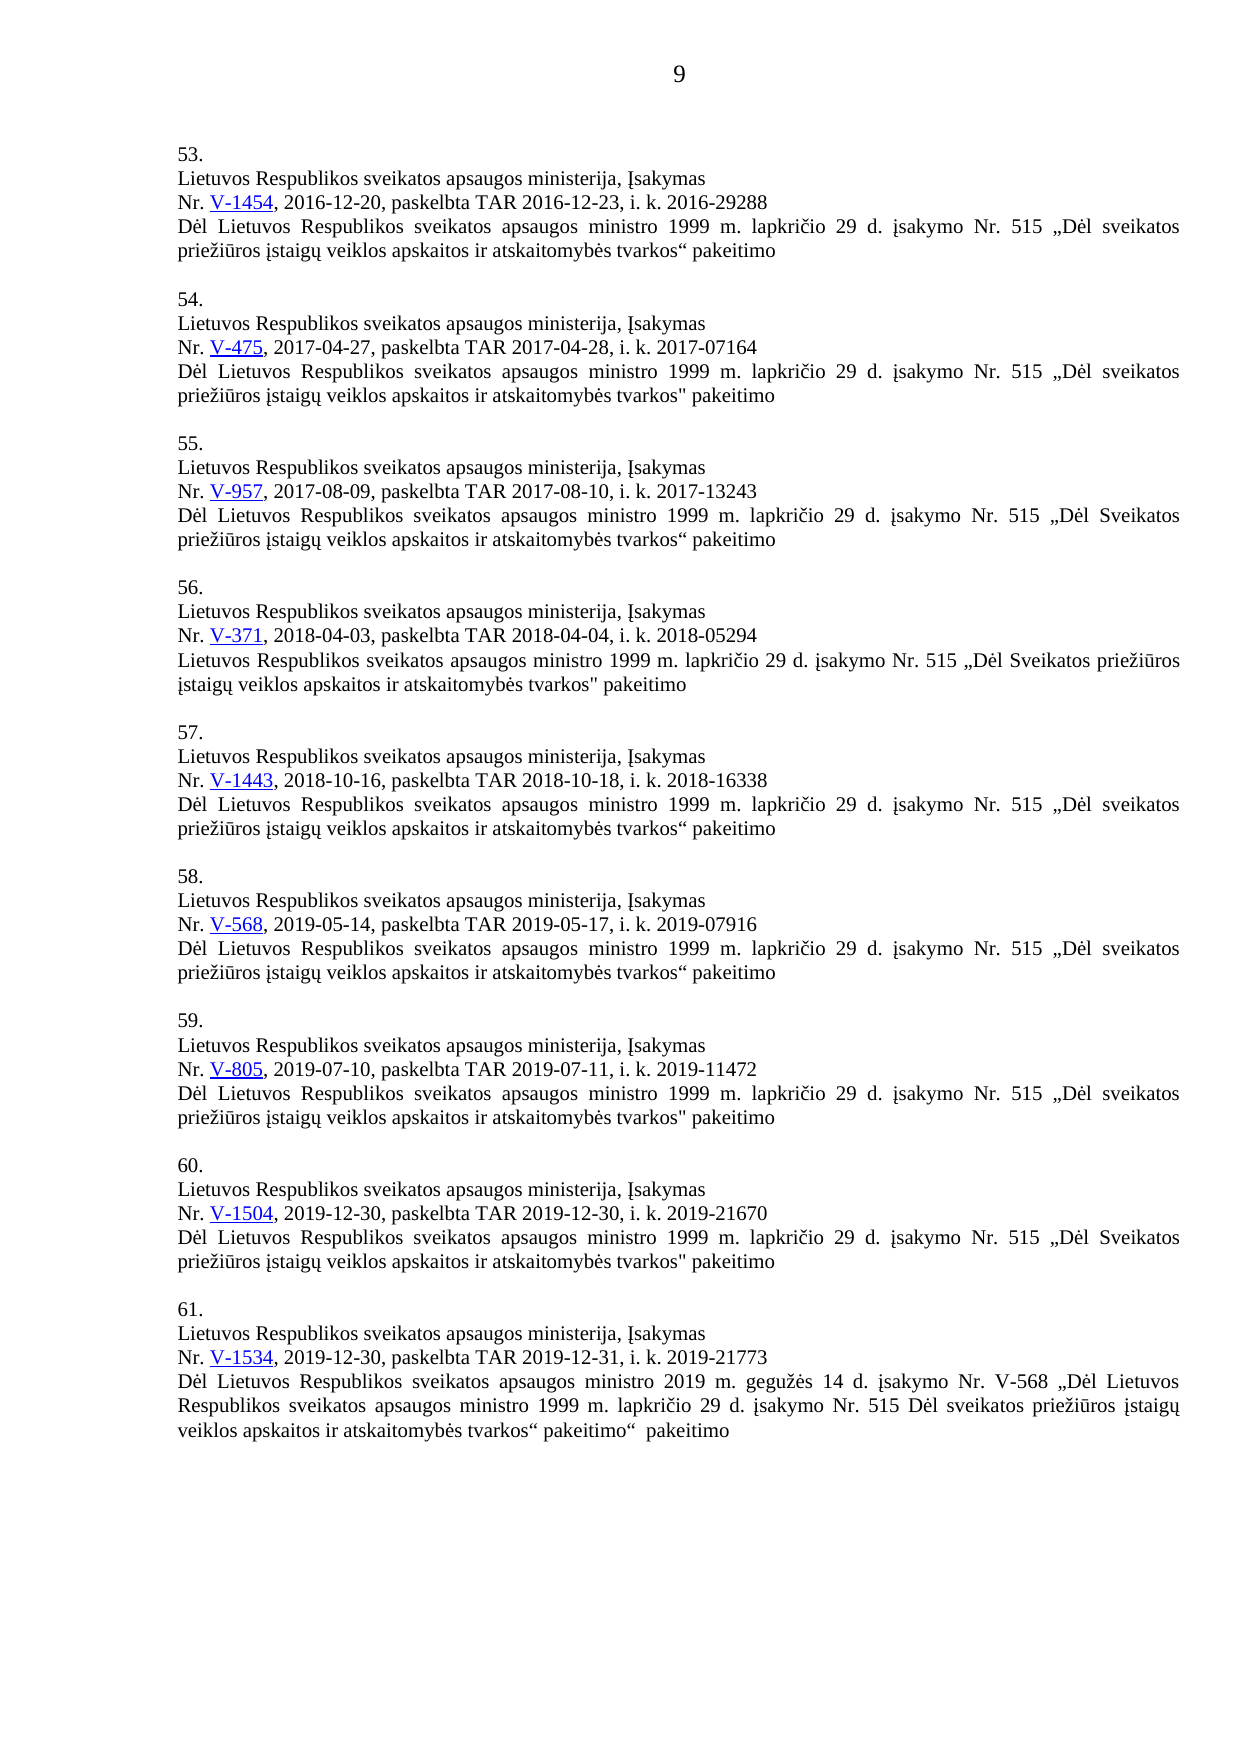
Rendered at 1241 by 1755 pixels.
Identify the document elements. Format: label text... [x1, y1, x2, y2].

text 56. [177, 575, 1181, 599]
text Nr. V-957, 2017-08-09, paskelbta TAR 2017-08-10, i. k. 2017-13243 [177, 479, 1181, 503]
text 55. [177, 431, 1181, 455]
text Nr. V-371, 2018-04-03, paskelbta TAR 2018-04-04, i. k. 2018-05294 [177, 623, 1181, 647]
text 59. [177, 1008, 1181, 1032]
text Dėl Lietuvos Respublikos sveikatos apsaugos ministro 1999 m. lapkričio 29 d. įsakymo Nr. 515 „Dėl Sveikatos priežiūros įstaigų veiklos apskaitos ir atskaitomybės tvarkos“ pakeitimo [177, 503, 1181, 551]
text Lietuvos Respublikos sveikatos apsaugos ministerija, Įsakymas [177, 744, 1181, 768]
text Lietuvos Respublikos sveikatos apsaugos ministerija, Įsakymas [177, 455, 1181, 479]
text Lietuvos Respublikos sveikatos apsaugos ministerija, Įsakymas [177, 599, 1181, 623]
text 54. [177, 287, 1181, 311]
text Lietuvos Respublikos sveikatos apsaugos ministerija, Įsakymas [177, 166, 1181, 190]
text Dėl Lietuvos Respublikos sveikatos apsaugos ministro 1999 m. lapkričio 29 d. įsakymo Nr. 515 „Dėl Sveikatos priežiūros įstaigų veiklos apskaitos ir atskaitomybės tvarkos" pakeitimo [177, 1225, 1181, 1273]
text Nr. V-1504, 2019-12-30, paskelbta TAR 2019-12-30, i. k. 2019-21670 [177, 1201, 1181, 1225]
text Dėl Lietuvos Respublikos sveikatos apsaugos ministro 1999 m. lapkričio 29 d. įsakymo Nr. 515 „Dėl sveikatos priežiūros įstaigų veiklos apskaitos ir atskaitomybės tvarkos" pakeitimo [177, 1081, 1181, 1129]
text Nr. V-1454, 2016-12-20, paskelbta TAR 2016-12-23, i. k. 2016-29288 [177, 190, 1181, 214]
text Dėl Lietuvos Respublikos sveikatos apsaugos ministro 1999 m. lapkričio 29 d. įsakymo Nr. 515 „Dėl sveikatos priežiūros įstaigų veiklos apskaitos ir atskaitomybės tvarkos“ pakeitimo [177, 792, 1181, 840]
text Dėl Lietuvos Respublikos sveikatos apsaugos ministro 1999 m. lapkričio 29 d. įsakymo Nr. 515 „Dėl sveikatos priežiūros įstaigų veiklos apskaitos ir atskaitomybės tvarkos“ pakeitimo [177, 214, 1181, 262]
text Lietuvos Respublikos sveikatos apsaugos ministerija, Įsakymas [177, 1032, 1181, 1057]
text Dėl Lietuvos Respublikos sveikatos apsaugos ministro 2019 m. gegužės 14 d. įsakymo Nr. V-568 „Dėl Lietuvos Respublikos sveikatos apsaugos ministro 1999 m. lapkričio 29 d. įsakymo Nr. 515 Dėl sveikatos priežiūros įstaigų veiklos apskaitos ir atskaitomybės tvarkos“ pakeitimo“ pakeitimo [177, 1369, 1181, 1442]
text 60. [177, 1153, 1181, 1177]
text Dėl Lietuvos Respublikos sveikatos apsaugos ministro 1999 m. lapkričio 29 d. įsakymo Nr. 515 „Dėl sveikatos priežiūros įstaigų veiklos apskaitos ir atskaitomybės tvarkos" pakeitimo [177, 359, 1181, 407]
text Lietuvos Respublikos sveikatos apsaugos ministerija, Įsakymas [177, 1321, 1181, 1345]
text Nr. V-568, 2019-05-14, paskelbta TAR 2019-05-17, i. k. 2019-07916 [177, 912, 1181, 936]
text Lietuvos Respublikos sveikatos apsaugos ministerija, Įsakymas [177, 888, 1181, 912]
text 61. [177, 1297, 1181, 1321]
text 58. [177, 864, 1181, 888]
text 57. [177, 720, 1181, 744]
text Lietuvos Respublikos sveikatos apsaugos ministro 1999 m. lapkričio 29 d. įsakymo Nr. 515 „Dėl Sveikatos priežiūros įstaigų veiklos apskaitos ir atskaitomybės tvarkos" pakeitimo [177, 647, 1181, 696]
text Lietuvos Respublikos sveikatos apsaugos ministerija, Įsakymas [177, 1177, 1181, 1201]
text Nr. V-805, 2019-07-10, paskelbta TAR 2019-07-11, i. k. 2019-11472 [177, 1057, 1181, 1081]
text 53. [177, 142, 1181, 166]
text Dėl Lietuvos Respublikos sveikatos apsaugos ministro 1999 m. lapkričio 29 d. įsakymo Nr. 515 „Dėl sveikatos priežiūros įstaigų veiklos apskaitos ir atskaitomybės tvarkos“ pakeitimo [177, 936, 1181, 984]
text Nr. V-475, 2017-04-27, paskelbta TAR 2017-04-28, i. k. 2017-07164 [177, 335, 1181, 359]
text Nr. V-1534, 2019-12-30, paskelbta TAR 2019-12-31, i. k. 2019-21773 [177, 1345, 1181, 1369]
text Lietuvos Respublikos sveikatos apsaugos ministerija, Įsakymas [177, 311, 1181, 335]
text Nr. V-1443, 2018-10-16, paskelbta TAR 2018-10-18, i. k. 2018-16338 [177, 768, 1181, 792]
